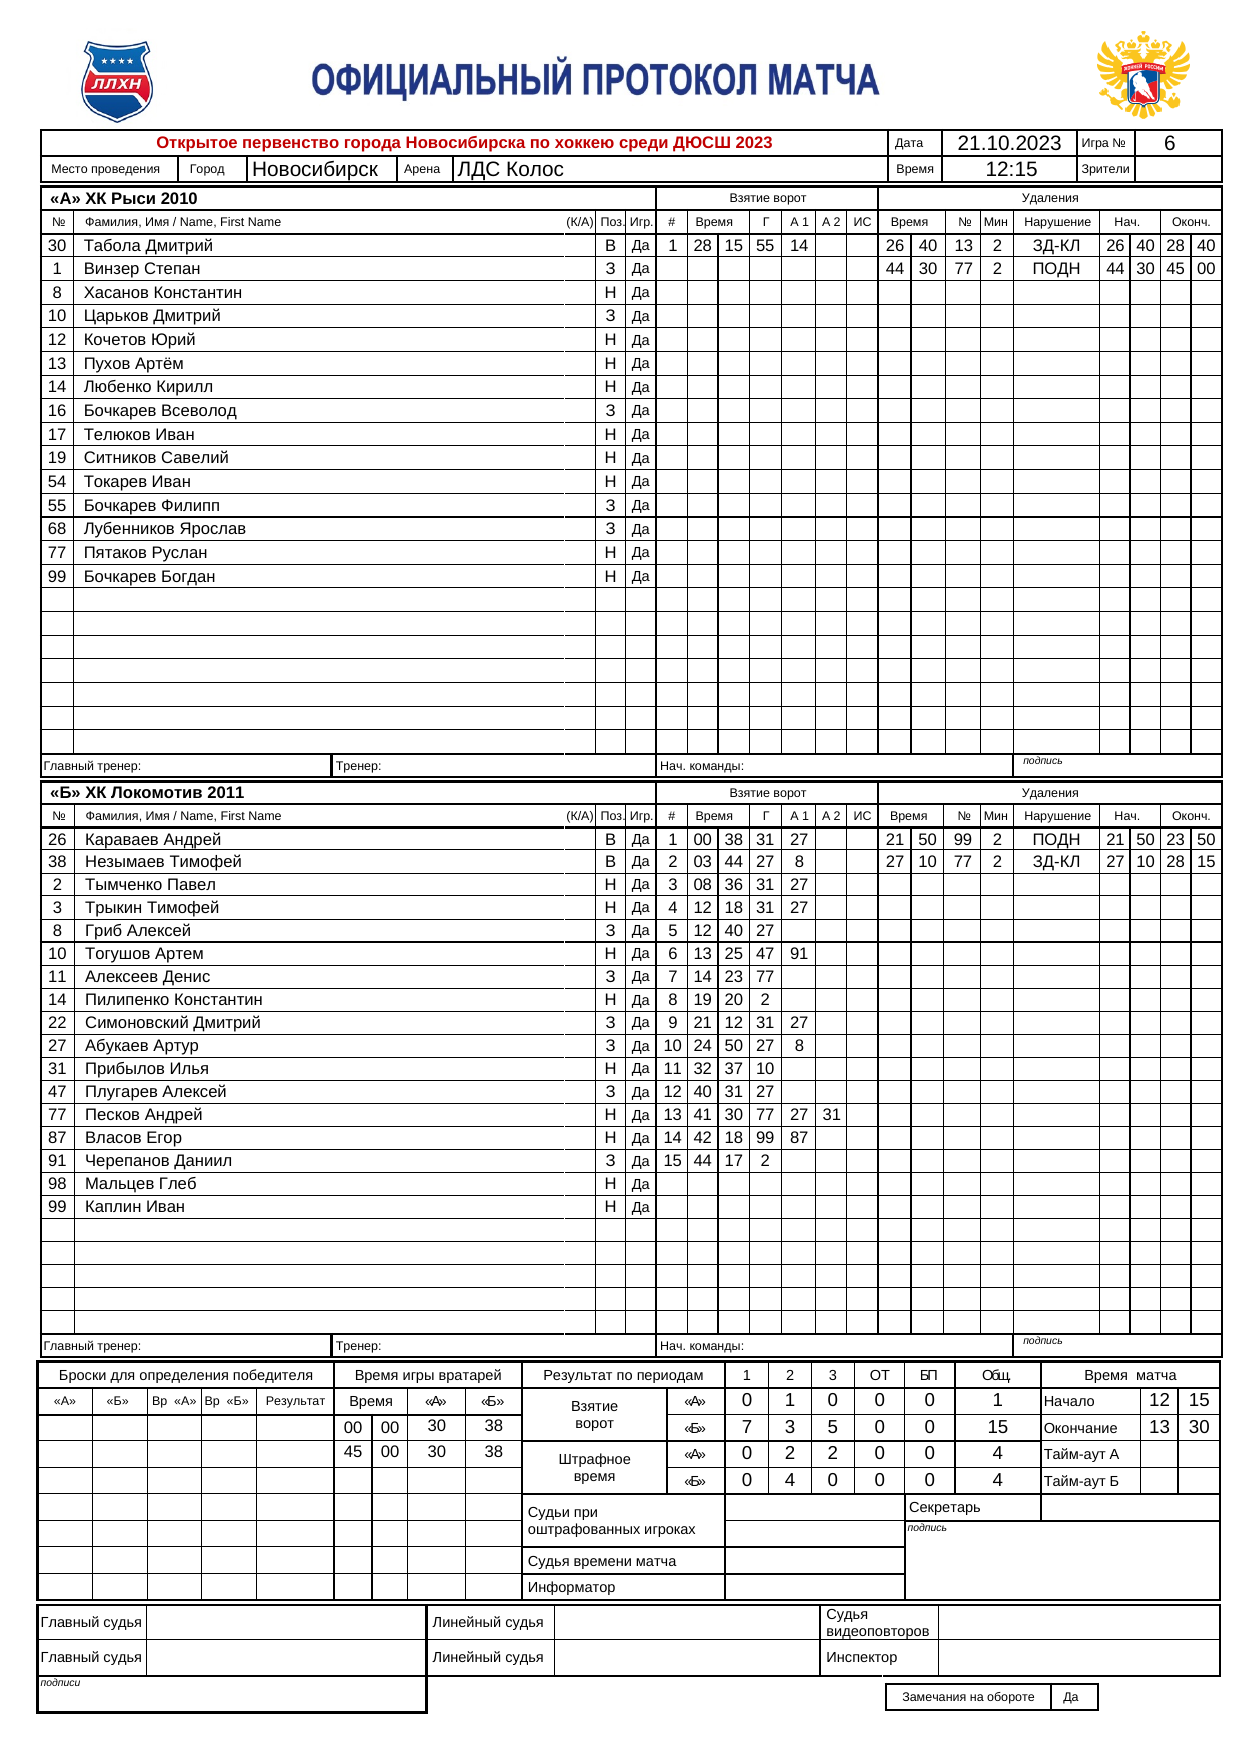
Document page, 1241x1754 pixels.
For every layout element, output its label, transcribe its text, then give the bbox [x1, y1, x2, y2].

table_cell [408, 1574, 465, 1599]
table_cell [257, 1441, 333, 1467]
table_cell «Б» [668, 1415, 724, 1440]
table_cell [565, 328, 595, 351]
table_cell [750, 612, 781, 634]
table_cell Да [626, 235, 655, 256]
table_cell Да [626, 1081, 655, 1103]
table_cell [782, 1288, 815, 1310]
table_cell [657, 446, 687, 469]
table_cell [912, 1150, 943, 1172]
table_cell [1161, 1081, 1190, 1103]
table_cell [1014, 896, 1099, 918]
table_cell [1131, 1242, 1160, 1264]
table_cell [408, 1494, 465, 1520]
table_cell [74, 588, 564, 611]
table_cell [1192, 423, 1221, 445]
table_cell [565, 470, 595, 493]
table_cell 13 [1141, 1415, 1177, 1440]
table_cell [1192, 399, 1221, 422]
table_cell [981, 1196, 1013, 1218]
table_cell [335, 1521, 371, 1546]
table_cell 77 [944, 850, 980, 872]
table_cell [93, 1521, 147, 1546]
table_cell 38 [42, 850, 74, 872]
table_cell 0 [726, 1468, 768, 1493]
table_cell [373, 1494, 407, 1520]
table_cell Мин [981, 805, 1013, 826]
table_cell [912, 518, 945, 540]
table_cell [981, 1035, 1013, 1057]
table_header Время игры вратарей [335, 1363, 521, 1387]
table_cell [1131, 376, 1160, 398]
table_cell [257, 1494, 333, 1520]
table_cell [879, 943, 910, 964]
table_cell [912, 446, 945, 469]
table_cell [1192, 1242, 1221, 1264]
table_cell [1100, 1127, 1129, 1149]
table_cell [626, 707, 655, 729]
table_cell 7 [726, 1415, 768, 1440]
table_cell 98 [42, 1173, 74, 1195]
table_cell [1161, 683, 1190, 706]
table_cell [847, 683, 877, 706]
table_cell [1100, 989, 1129, 1011]
table_cell 91 [42, 1150, 74, 1172]
table_cell [719, 1219, 749, 1241]
table_cell [750, 541, 781, 564]
table_cell 27 [782, 1104, 815, 1126]
table_cell [257, 1574, 333, 1599]
table_cell Н [596, 1104, 625, 1126]
table_cell Царьков Дмитрий [74, 305, 564, 327]
table_cell Главный судья [39, 1606, 146, 1639]
table_cell [816, 1012, 846, 1033]
table_cell [39, 1521, 92, 1546]
table_cell [782, 470, 815, 493]
table_cell [1192, 281, 1221, 303]
table_cell [946, 352, 980, 374]
table_cell 28 [1161, 850, 1190, 872]
table_cell 55 [750, 235, 781, 256]
table_cell [816, 659, 846, 682]
table_cell [1192, 518, 1221, 540]
table_cell [39, 1441, 92, 1467]
table_cell [912, 470, 945, 493]
table_cell ЗД-КЛ [1014, 850, 1099, 872]
table_cell [981, 565, 1013, 587]
table_cell [565, 707, 595, 729]
table_cell [1161, 659, 1190, 682]
table_cell 14 [657, 1127, 687, 1149]
table_cell [1131, 943, 1160, 964]
table_cell [596, 1288, 625, 1310]
table_cell 15 [657, 1150, 687, 1172]
table_cell [257, 1521, 333, 1546]
table_cell [782, 1150, 815, 1172]
table_cell Фамилия, Имя / Name, First Name [74, 211, 565, 233]
table_cell [1131, 896, 1160, 918]
table_cell [596, 659, 625, 682]
table_cell 2 [657, 850, 687, 872]
table_cell Взятие ворот [523, 1389, 666, 1440]
table_cell З [596, 399, 625, 422]
table_cell [74, 730, 564, 753]
table_cell [816, 376, 846, 398]
table_cell [657, 683, 687, 706]
table_cell [565, 1311, 595, 1333]
table_cell 30 [912, 257, 945, 280]
table_cell [257, 1416, 333, 1440]
table_cell [946, 659, 980, 682]
table_cell [981, 1081, 1013, 1103]
table_cell [1014, 281, 1099, 303]
table_cell [148, 1547, 201, 1573]
table_cell [657, 470, 687, 493]
table_cell Нач. команды: [657, 755, 1012, 776]
table_cell [847, 305, 877, 327]
table_cell [946, 305, 980, 327]
table_cell [879, 1150, 910, 1172]
table_cell [565, 829, 595, 849]
table_cell [1100, 659, 1129, 682]
table_cell [565, 588, 595, 611]
table_cell [1100, 1173, 1129, 1195]
table_cell [1014, 305, 1099, 327]
table_cell [1131, 1196, 1160, 1218]
table_cell Время [879, 805, 943, 826]
table_cell [626, 1242, 655, 1264]
table_cell [879, 896, 910, 918]
table_cell [555, 1606, 819, 1639]
table_cell 0 [812, 1389, 854, 1413]
table_cell [912, 1288, 943, 1310]
table_cell [1131, 1035, 1160, 1057]
table_cell Время [879, 211, 945, 233]
table_cell [565, 494, 595, 516]
table_cell 2 [981, 829, 1013, 849]
table_cell 14 [42, 376, 73, 398]
table_cell [1100, 1311, 1129, 1333]
table_cell Зрители [1078, 157, 1134, 181]
table_cell [657, 636, 687, 658]
table_cell 27 [750, 1035, 781, 1057]
table_cell [944, 896, 980, 918]
table_cell [912, 896, 943, 918]
table_cell [688, 328, 717, 351]
table_cell Судья времени матча [523, 1548, 724, 1573]
table_cell [565, 1288, 595, 1310]
table_cell [657, 1173, 687, 1195]
table_cell # [657, 211, 687, 233]
table_cell 2 [812, 1442, 854, 1467]
table_cell [750, 1288, 781, 1310]
table_cell [657, 352, 687, 374]
table_cell 0 [905, 1415, 954, 1440]
table_cell [912, 989, 943, 1011]
table_cell ЗД-КЛ [1014, 235, 1099, 256]
table_cell [946, 376, 980, 398]
table_cell [688, 1173, 717, 1195]
table_cell [719, 305, 749, 327]
table_cell [148, 1468, 201, 1493]
table_cell [816, 1219, 846, 1241]
table_cell [981, 920, 1013, 941]
table_cell 0 [905, 1442, 954, 1467]
table_cell 9 [657, 1012, 687, 1033]
table_cell Н [596, 446, 625, 469]
table_cell [335, 1468, 371, 1493]
table_cell 50 [912, 829, 943, 849]
table_cell [879, 1035, 910, 1057]
table_cell [879, 636, 910, 658]
table_cell [1014, 612, 1099, 634]
table_cell [879, 612, 910, 634]
table_cell 10 [657, 1035, 687, 1057]
table_header Результат по периодам [523, 1363, 724, 1387]
table_cell 68 [42, 518, 73, 540]
table_cell 16 [42, 399, 73, 422]
table_cell 87 [42, 1127, 74, 1149]
table_cell 0 [905, 1389, 954, 1413]
table_cell Прибылов Илья [75, 1058, 564, 1079]
table_cell 26 [879, 235, 910, 256]
table_header Время матча [1042, 1363, 1219, 1387]
table_cell [1131, 588, 1160, 611]
table_cell [879, 874, 910, 895]
table_cell 40 [688, 1081, 717, 1103]
table_cell З [596, 966, 625, 987]
table_cell 0 [855, 1389, 904, 1413]
table_cell [1192, 446, 1221, 469]
table_cell [847, 1081, 877, 1103]
table_cell [719, 1242, 749, 1264]
table_cell [1192, 1012, 1221, 1033]
table_cell [93, 1468, 147, 1493]
table_cell [847, 966, 877, 987]
table_cell [782, 1311, 815, 1333]
table_cell [688, 1288, 717, 1310]
table_cell [565, 1035, 595, 1057]
table_cell [688, 352, 717, 374]
table_cell [946, 683, 980, 706]
table_cell [657, 494, 687, 516]
table_cell [1014, 1311, 1099, 1333]
table_cell [981, 659, 1013, 682]
table_cell [782, 659, 815, 682]
table_cell [1131, 470, 1160, 493]
table_header Игра № [1078, 131, 1134, 155]
table_cell ЛДС Колос [454, 157, 887, 181]
table_cell [1014, 446, 1099, 469]
table_cell [1131, 920, 1160, 941]
table_cell 41 [688, 1104, 717, 1126]
table_cell [565, 874, 595, 895]
table_cell [750, 470, 781, 493]
table_cell [879, 920, 910, 941]
table_cell 0 [726, 1389, 768, 1413]
table_cell Да [626, 966, 655, 987]
table_cell [657, 612, 687, 634]
table_cell Секретарь [906, 1495, 1040, 1520]
table_cell Да [626, 281, 655, 303]
table_cell [148, 1494, 201, 1520]
table_cell 4 [956, 1442, 1040, 1467]
table_cell [688, 588, 717, 611]
table_cell 36 [719, 874, 749, 895]
table_cell Гриб Алексей [75, 920, 564, 941]
table_cell [1192, 989, 1221, 1011]
table_header ОТ [855, 1363, 904, 1387]
table_cell [657, 730, 687, 753]
table_cell [565, 257, 595, 280]
table_cell Г [750, 805, 781, 826]
table_cell 47 [42, 1081, 74, 1103]
table_cell [750, 1196, 781, 1218]
table_cell Начало [1042, 1389, 1140, 1413]
table_cell [1014, 1150, 1099, 1172]
table_cell [147, 1640, 425, 1675]
table_cell [565, 281, 595, 303]
table_cell [879, 1127, 910, 1149]
table_cell [946, 494, 980, 516]
table_cell 38 [466, 1416, 521, 1440]
table_cell Да [626, 850, 655, 872]
table_cell [981, 1242, 1013, 1264]
table_cell [816, 352, 846, 374]
table_cell [1100, 1035, 1129, 1057]
table_cell [847, 636, 877, 658]
table_cell [719, 352, 749, 374]
table_cell [946, 565, 980, 587]
table_cell [688, 612, 717, 634]
table_cell [944, 966, 980, 987]
table_cell «Б» [668, 1468, 724, 1493]
table_cell [816, 636, 846, 658]
table_cell [1014, 470, 1099, 493]
table_cell [912, 1311, 943, 1333]
table_cell 5 [657, 920, 687, 941]
table_cell [816, 1150, 846, 1172]
table_cell [373, 1547, 407, 1573]
table_cell 19 [42, 446, 73, 469]
table_cell 40 [1192, 235, 1221, 256]
table_cell [42, 1311, 74, 1333]
table_cell Время [688, 805, 749, 826]
table_cell [428, 1677, 882, 1711]
table_cell [981, 989, 1013, 1011]
table_cell [1161, 730, 1190, 753]
table_header «А» ХК Рыси 2010 [42, 188, 655, 209]
table_cell [883, 1677, 1220, 1681]
table_cell [726, 1548, 904, 1573]
table_cell [847, 399, 877, 422]
table_cell [1161, 1012, 1190, 1033]
table_cell [981, 1173, 1013, 1195]
table_cell 38 [466, 1441, 521, 1467]
table_cell [1131, 1311, 1160, 1333]
table_cell 10 [42, 305, 73, 327]
table_cell [565, 659, 595, 682]
table_cell [1014, 1173, 1099, 1195]
table_cell [466, 1521, 521, 1546]
table_cell 99 [42, 565, 73, 587]
table_cell [1014, 518, 1099, 540]
table_cell Да [626, 352, 655, 374]
table_cell № [946, 211, 980, 233]
table_cell [912, 920, 943, 941]
table_cell [816, 494, 846, 516]
table_cell [719, 1173, 749, 1195]
table_cell Тогушов Артем [75, 943, 564, 964]
table_cell [1131, 541, 1160, 564]
table_cell [1131, 1012, 1160, 1033]
table_header Замечания на обороте [887, 1685, 1050, 1709]
table_cell [847, 541, 877, 564]
table_cell [1161, 966, 1190, 987]
table_cell [1192, 683, 1221, 706]
table_cell 30 [1179, 1415, 1219, 1440]
table_cell 31 [816, 1104, 846, 1126]
table_cell 2 [750, 989, 781, 1011]
table_cell «А» [668, 1442, 724, 1467]
table_cell [816, 829, 846, 849]
table_cell «А» [39, 1389, 92, 1413]
table_cell [626, 636, 655, 658]
table_cell Результат [257, 1389, 333, 1413]
table_cell [626, 683, 655, 706]
table_cell Г [750, 211, 781, 233]
table_cell Информатор [523, 1575, 724, 1599]
table_cell [1161, 874, 1190, 895]
table_cell [847, 1242, 877, 1264]
table_cell 1 [769, 1389, 811, 1413]
table_cell [847, 518, 877, 540]
table_cell Время [889, 157, 941, 181]
table_header Взятие ворот [657, 783, 877, 803]
table_cell 13 [42, 352, 73, 374]
table_cell [202, 1441, 256, 1467]
table_cell [946, 730, 980, 753]
table_cell Место проведения [42, 157, 177, 181]
table_cell [750, 636, 781, 658]
table_cell [42, 1265, 74, 1287]
table_cell Вр «А» [148, 1389, 201, 1413]
table_cell [944, 1058, 980, 1079]
table_cell [1161, 1150, 1190, 1172]
table_cell [565, 352, 595, 374]
table_cell 31 [750, 1012, 781, 1033]
table_cell [657, 1219, 687, 1241]
table_cell [466, 1547, 521, 1573]
table_cell [1161, 494, 1190, 516]
table_cell [42, 1242, 74, 1264]
table_cell [555, 1640, 819, 1675]
table_cell [750, 588, 781, 611]
table_cell [981, 1127, 1013, 1149]
table_cell [816, 966, 846, 987]
table_cell Нач. команды: [657, 1335, 1012, 1356]
table_cell [1131, 328, 1160, 351]
table_cell 17 [42, 423, 73, 445]
table_cell [1192, 874, 1221, 895]
table_cell Арена [398, 157, 452, 181]
table_cell [1192, 305, 1221, 327]
table_cell [981, 1219, 1013, 1241]
table_cell [1161, 920, 1190, 941]
table_cell З [596, 1081, 625, 1103]
table_cell 15 [1192, 850, 1221, 872]
table_cell [879, 989, 910, 1011]
table_cell Инспектор [821, 1640, 938, 1675]
table_cell [1131, 612, 1160, 634]
table_cell [750, 328, 781, 351]
table_cell З [596, 1012, 625, 1033]
table_cell [1100, 1288, 1129, 1310]
table_cell [782, 541, 815, 564]
table_cell [1192, 966, 1221, 987]
table_cell Да [626, 1035, 655, 1057]
table_cell Власов Егор [75, 1127, 564, 1149]
table_header Взятие ворот [657, 188, 877, 209]
table_cell Да [626, 1012, 655, 1033]
table_cell 1 [657, 829, 687, 849]
table_cell 12 [688, 920, 717, 941]
table_cell [912, 683, 945, 706]
table_cell [782, 305, 815, 327]
table_cell [1014, 1196, 1099, 1218]
table_cell Да [626, 399, 655, 422]
table_cell [879, 707, 910, 729]
table_cell [1192, 896, 1221, 918]
table_cell [1161, 565, 1190, 587]
table_cell [565, 683, 595, 706]
table_cell Да [626, 305, 655, 327]
table_cell [719, 636, 749, 658]
table_cell [657, 518, 687, 540]
table_cell [75, 1311, 564, 1333]
table_cell [879, 1012, 910, 1033]
table_cell [688, 1311, 717, 1333]
table_cell «Б» [93, 1389, 147, 1413]
table_cell 11 [42, 966, 74, 987]
table_cell [782, 446, 815, 469]
table_cell [657, 399, 687, 422]
table_cell [782, 1265, 815, 1287]
table_cell Н [596, 874, 625, 895]
table_cell [944, 1081, 980, 1103]
table_cell 00 [373, 1416, 407, 1440]
table_cell [1161, 896, 1190, 918]
table_cell [981, 588, 1013, 611]
table_cell [782, 423, 815, 445]
table_cell ИС [847, 805, 877, 826]
table_cell 7 [657, 966, 687, 987]
table_cell [750, 1265, 781, 1287]
table_cell [847, 1288, 877, 1310]
table_cell Время [335, 1389, 407, 1413]
table_cell [565, 1081, 595, 1103]
table_cell [944, 1150, 980, 1172]
table_cell [944, 1104, 980, 1126]
table_cell 3 [42, 896, 74, 918]
table_cell [782, 1173, 815, 1195]
table_cell [1161, 989, 1190, 1011]
table_cell Черепанов Даниил [75, 1150, 564, 1172]
table_cell [688, 636, 717, 658]
table_cell [816, 1127, 846, 1149]
table_cell [912, 1127, 943, 1149]
table_cell Н [596, 376, 625, 398]
table_cell 27 [782, 896, 815, 918]
table_cell 30 [42, 235, 73, 256]
table_cell Штрафное время [523, 1442, 666, 1493]
table_cell Н [596, 281, 625, 303]
table_cell [688, 1219, 717, 1241]
table_cell Да [626, 1173, 655, 1195]
table_cell [1131, 707, 1160, 729]
table_cell [202, 1416, 256, 1440]
table_cell 27 [879, 850, 910, 872]
table_cell [946, 636, 980, 658]
table_cell [981, 1058, 1013, 1079]
table_cell 40 [719, 920, 749, 941]
table_cell 32 [688, 1058, 717, 1079]
table_cell [981, 470, 1013, 493]
table_cell 40 [1131, 235, 1160, 256]
table_cell 99 [944, 829, 980, 849]
table_cell [912, 1265, 943, 1287]
table_cell [688, 257, 717, 280]
table_cell Пятаков Руслан [74, 541, 564, 564]
table_cell [565, 1173, 595, 1195]
table_cell Да [626, 470, 655, 493]
table_cell [596, 707, 625, 729]
table_cell Оконч. [1161, 805, 1221, 826]
table_cell Да [626, 494, 655, 516]
table_cell [750, 730, 781, 753]
table_cell [1192, 636, 1221, 658]
table_cell [816, 874, 846, 895]
table_cell 31 [750, 896, 781, 918]
table_cell [782, 1196, 815, 1218]
table_cell [596, 636, 625, 658]
table_cell [202, 1547, 256, 1573]
table_cell [879, 1058, 910, 1079]
table_cell 15 [1179, 1389, 1219, 1413]
table_cell [565, 850, 595, 872]
table_cell 44 [1100, 257, 1129, 280]
table_cell 23 [719, 966, 749, 987]
table_cell [782, 683, 815, 706]
table_cell [1014, 636, 1099, 658]
table_cell 2 [981, 850, 1013, 872]
table_cell [981, 446, 1013, 469]
table_cell [565, 423, 595, 445]
table_cell [1192, 588, 1221, 611]
table_cell [1100, 1012, 1129, 1033]
table_cell [657, 565, 687, 587]
table_cell [944, 989, 980, 1011]
table_cell [719, 328, 749, 351]
table_cell [75, 1288, 564, 1310]
table_cell 12:15 [943, 157, 1076, 181]
table_cell [1192, 707, 1221, 729]
table_cell [847, 1104, 877, 1126]
table_cell (К/А) [565, 805, 595, 826]
table_cell [596, 1265, 625, 1287]
table_cell 8 [42, 920, 74, 941]
table_cell [719, 257, 749, 280]
table_cell 03 [688, 850, 717, 872]
table_cell [750, 494, 781, 516]
table_cell [719, 541, 749, 564]
table_cell [750, 257, 781, 280]
table_cell [816, 1311, 846, 1333]
table_cell [816, 1288, 846, 1310]
table_cell [1192, 943, 1221, 964]
table_cell Незымаев Тимофей [75, 850, 564, 872]
table_cell 10 [42, 943, 74, 964]
table_cell [782, 257, 815, 280]
table_cell [1161, 943, 1190, 964]
table_cell [565, 541, 595, 564]
table_cell [1179, 1441, 1219, 1467]
table_cell [879, 1196, 910, 1218]
table_cell [688, 730, 717, 753]
table_cell [657, 1311, 687, 1333]
table_cell [879, 1288, 910, 1310]
table_cell [596, 1242, 625, 1264]
table_cell [565, 966, 595, 987]
table_cell [847, 874, 877, 895]
table_cell [688, 518, 717, 540]
table_cell [782, 1219, 815, 1241]
table_cell [565, 1058, 595, 1079]
table_cell [148, 1441, 201, 1467]
table_cell Главный судья [39, 1640, 146, 1675]
table_cell [1192, 1104, 1221, 1126]
table_cell [1192, 352, 1221, 374]
table_cell [981, 281, 1013, 303]
table_cell [1161, 446, 1190, 469]
table_cell 77 [42, 541, 73, 564]
table_cell [719, 446, 749, 469]
table_cell [657, 541, 687, 564]
table_cell [626, 659, 655, 682]
table_cell [657, 376, 687, 398]
table_cell [816, 943, 846, 964]
table_cell [1014, 1012, 1099, 1033]
table_cell [816, 399, 846, 422]
table_cell [93, 1416, 147, 1440]
table_cell [750, 305, 781, 327]
table_cell Окончание [1042, 1415, 1140, 1440]
table_cell [782, 399, 815, 422]
table_cell [1192, 1173, 1221, 1195]
table_cell [1014, 1265, 1099, 1287]
table_header «Б» ХК Локомотив 2011 [42, 783, 655, 803]
table_cell [335, 1494, 371, 1520]
table_cell [981, 376, 1013, 398]
table_cell [688, 423, 717, 445]
table_cell Симоновский Дмитрий [75, 1012, 564, 1033]
table_header Удаления [879, 783, 1221, 803]
table_cell 26 [1100, 235, 1129, 256]
table_cell З [596, 494, 625, 516]
table_cell Токарев Иван [74, 470, 564, 493]
table_cell [1161, 1219, 1190, 1241]
table_cell [1161, 328, 1190, 351]
table_cell [42, 612, 73, 634]
table_cell [750, 1219, 781, 1241]
table_cell 00 [1192, 257, 1221, 280]
table_cell [750, 659, 781, 682]
table_cell 99 [750, 1127, 781, 1149]
table_cell Н [596, 1196, 625, 1218]
table_cell [626, 730, 655, 753]
table_cell [879, 1265, 910, 1287]
table_cell Плугарев Алексей [75, 1081, 564, 1103]
table_cell [946, 423, 980, 445]
table_cell [657, 1242, 687, 1264]
table_cell 8 [42, 281, 73, 303]
table_cell [1192, 376, 1221, 398]
table_cell [946, 518, 980, 540]
table_cell [1161, 612, 1190, 634]
table_cell [782, 730, 815, 753]
table_cell [782, 518, 815, 540]
table_cell Да [626, 1127, 655, 1149]
table_cell [879, 1173, 910, 1195]
table_cell [1161, 470, 1190, 493]
table_cell [39, 1547, 92, 1573]
table_cell [657, 659, 687, 682]
table_cell 30 [1131, 257, 1160, 280]
table_cell 99 [42, 1196, 74, 1218]
table_cell [726, 1495, 904, 1520]
table_cell [688, 399, 717, 422]
table_cell [946, 541, 980, 564]
table_cell [688, 1242, 717, 1264]
table_cell 31 [750, 874, 781, 895]
table_cell Бочкарев Богдан [74, 565, 564, 587]
table_header Удаления [879, 188, 1221, 209]
table_cell [1100, 352, 1129, 374]
table_cell 12 [657, 1081, 687, 1103]
table_cell «А» [668, 1389, 724, 1413]
table_cell [1161, 352, 1190, 374]
table_header 2 [769, 1363, 811, 1387]
table_cell [782, 494, 815, 516]
table_cell [879, 399, 910, 422]
table_cell [782, 920, 815, 941]
table_cell [1161, 1265, 1190, 1287]
table_cell [257, 1468, 333, 1493]
table_cell [1131, 1104, 1160, 1126]
table_cell [565, 896, 595, 918]
table_cell [1161, 1035, 1190, 1057]
table_cell [719, 399, 749, 422]
table_cell [1192, 1288, 1221, 1310]
table_cell [782, 966, 815, 987]
table_cell [912, 707, 945, 729]
table_cell [1014, 541, 1099, 564]
table_cell Игр. [626, 805, 655, 826]
table_cell [847, 920, 877, 941]
table_cell 3 [769, 1415, 811, 1440]
table_cell [912, 494, 945, 516]
picture [5, 28, 1197, 129]
table_cell [879, 966, 910, 987]
table_cell подпись [1014, 755, 1221, 776]
table_cell Да [626, 1104, 655, 1126]
table_cell [1100, 518, 1129, 540]
table_cell [565, 518, 595, 540]
table_cell [912, 1173, 943, 1195]
table_cell 4 [657, 896, 687, 918]
table_cell [816, 920, 846, 941]
table_cell Н [596, 352, 625, 374]
table_cell 77 [946, 257, 980, 280]
table_cell [1131, 565, 1160, 587]
table_cell [879, 423, 910, 445]
table_cell [466, 1468, 521, 1493]
table_cell [1131, 446, 1160, 469]
table_cell [1014, 399, 1099, 422]
table_cell [565, 1242, 595, 1264]
table_cell 44 [688, 1150, 717, 1172]
table_cell [816, 588, 846, 611]
table_cell [565, 235, 595, 256]
table_cell [912, 352, 945, 374]
table_cell [42, 588, 73, 611]
table_cell [1131, 1150, 1160, 1172]
table_cell Оконч. [1161, 211, 1221, 233]
table_cell Тренер: [333, 1335, 655, 1356]
table_cell 11 [657, 1058, 687, 1079]
table_cell [626, 1288, 655, 1310]
table_cell З [596, 257, 625, 280]
table_cell (К/А) [565, 211, 595, 233]
table_cell Главный тренер: [42, 755, 330, 776]
table_cell [1192, 328, 1221, 351]
table_cell [1131, 281, 1160, 303]
table_cell [688, 376, 717, 398]
table_cell [1161, 1104, 1190, 1126]
table_cell [750, 565, 781, 587]
table_cell [912, 281, 945, 303]
table_cell 0 [855, 1442, 904, 1467]
table_cell [912, 305, 945, 327]
table_cell [944, 943, 980, 964]
table_cell [657, 588, 687, 611]
table_cell Время [688, 211, 749, 233]
table_cell Фамилия, Имя / Name, First Name [75, 805, 565, 826]
table_cell [1100, 636, 1129, 658]
table_cell [1161, 518, 1190, 540]
table_cell [939, 1606, 1219, 1639]
table_cell [719, 470, 749, 493]
table_cell Да [626, 829, 655, 849]
table_cell # [657, 805, 687, 826]
table_cell 14 [782, 235, 815, 256]
table_cell № [42, 805, 74, 826]
table_cell А 1 [782, 211, 815, 233]
table_cell Н [596, 541, 625, 564]
table_cell [657, 423, 687, 445]
table_cell 2 [769, 1442, 811, 1467]
table_cell [946, 470, 980, 493]
table_cell [1100, 683, 1129, 706]
table_cell 14 [42, 989, 74, 1011]
table_cell [596, 730, 625, 753]
table_cell Да [626, 920, 655, 941]
table_cell [1192, 494, 1221, 516]
table_cell [782, 1058, 815, 1079]
table_cell [946, 707, 980, 729]
table_cell Винзер Степан [74, 257, 564, 280]
table_cell [981, 943, 1013, 964]
table_cell 21 [879, 829, 910, 849]
table_cell [939, 1640, 1219, 1675]
table_cell [847, 1265, 877, 1287]
table_cell Тайм-аут Б [1042, 1468, 1140, 1493]
table_cell [688, 281, 717, 303]
table_cell [1131, 1173, 1160, 1195]
table_cell [565, 730, 595, 753]
table_cell 27 [782, 874, 815, 895]
table_cell Нарушение [1014, 211, 1099, 233]
table_cell 0 [726, 1442, 768, 1467]
table_header 3 [812, 1363, 854, 1387]
table_cell [1161, 1173, 1190, 1195]
table_cell [816, 989, 846, 1011]
table_cell [981, 423, 1013, 445]
table_cell [335, 1547, 371, 1573]
table_cell З [596, 305, 625, 327]
table_cell [373, 1521, 407, 1546]
table_cell 27 [1100, 850, 1129, 872]
table_cell 12 [1141, 1389, 1177, 1413]
table_cell [93, 1494, 147, 1520]
table_header Броски для определения победителя [39, 1363, 333, 1387]
table_cell [1131, 966, 1160, 987]
table_cell [1131, 989, 1160, 1011]
table_cell [1192, 1219, 1221, 1241]
table_cell [912, 376, 945, 398]
table_cell Лубенников Ярослав [74, 518, 564, 540]
table_cell [1100, 1058, 1129, 1079]
table_cell 30 [408, 1416, 465, 1440]
table_cell [148, 1416, 201, 1440]
table_cell [688, 541, 717, 564]
table_cell [879, 1311, 910, 1333]
table_cell 77 [750, 966, 781, 987]
table_cell [816, 1081, 846, 1103]
table_cell [42, 1288, 74, 1310]
table_cell [847, 943, 877, 964]
table_cell [816, 257, 846, 280]
table_cell Линейный судья [428, 1640, 554, 1675]
table_cell [726, 1575, 904, 1599]
table_cell [1014, 1219, 1099, 1241]
table_cell [1042, 1495, 1219, 1520]
table_cell [816, 850, 846, 872]
table_cell [1100, 328, 1129, 351]
table_cell Бочкарев Филипп [74, 494, 564, 516]
table_cell 25 [719, 943, 749, 964]
table_cell [912, 730, 945, 753]
table_cell Да [626, 541, 655, 564]
table_cell [782, 707, 815, 729]
table_cell [335, 1574, 371, 1599]
table_cell [1131, 1219, 1160, 1241]
table_cell Нарушение [1014, 805, 1099, 826]
table_cell [202, 1574, 256, 1599]
table_cell 28 [688, 235, 717, 256]
table_cell [816, 446, 846, 469]
table_cell [750, 423, 781, 445]
table_header 1 [726, 1363, 768, 1387]
table_cell [408, 1547, 465, 1573]
table_cell [847, 1196, 877, 1218]
table_cell «Б » [466, 1389, 521, 1413]
table_cell [981, 730, 1013, 753]
table_cell [912, 1242, 943, 1264]
table_cell 37 [719, 1058, 749, 1079]
table_cell Главный тренер: [42, 1335, 330, 1356]
table_cell [148, 1574, 201, 1599]
table_cell [1014, 328, 1099, 351]
table_cell Нач. [1100, 805, 1160, 826]
table_cell [981, 399, 1013, 422]
table_cell [1014, 376, 1099, 398]
table_cell [565, 399, 595, 422]
table_cell [981, 874, 1013, 895]
table_cell [879, 352, 910, 374]
table_cell [981, 707, 1013, 729]
table_cell [626, 588, 655, 611]
table_cell [847, 281, 877, 303]
table_cell [816, 1173, 846, 1195]
table_cell [944, 1173, 980, 1195]
table_cell [1131, 636, 1160, 658]
table_cell [1192, 1311, 1221, 1333]
table_cell [816, 1242, 846, 1264]
table_cell Н [596, 1058, 625, 1079]
table_cell [657, 305, 687, 327]
table_header 6 [1136, 131, 1221, 155]
table_cell 21 [688, 1012, 717, 1033]
table_cell [912, 966, 943, 987]
table_cell [1161, 399, 1190, 422]
table_cell 2 [42, 874, 74, 895]
table_cell [750, 1311, 781, 1333]
table_cell [847, 494, 877, 516]
table_cell [688, 1196, 717, 1218]
table_cell 44 [879, 257, 910, 280]
table_cell Да [626, 1150, 655, 1172]
table_header 21.10.2023 [943, 131, 1076, 155]
table_cell Да [626, 376, 655, 398]
table_cell 27 [782, 829, 815, 849]
table_cell 1 [42, 257, 73, 280]
table_cell [74, 612, 564, 634]
table_cell [912, 874, 943, 895]
table_cell [782, 352, 815, 374]
table_cell [1014, 966, 1099, 987]
table_cell 21 [1100, 829, 1129, 849]
table_cell [1014, 352, 1099, 374]
table_cell [657, 1288, 687, 1310]
table_cell [1014, 423, 1099, 445]
table_cell [626, 612, 655, 634]
table_cell [847, 257, 877, 280]
table_cell [1014, 683, 1099, 706]
table_cell [74, 707, 564, 729]
table_cell [1014, 1035, 1099, 1057]
table_cell Да [626, 423, 655, 445]
table_cell Судья видеоповторов [821, 1606, 938, 1639]
table_cell [1161, 423, 1190, 445]
table_cell [1131, 874, 1160, 895]
table_cell [565, 920, 595, 941]
table_cell [1014, 494, 1099, 516]
table_cell 30 [408, 1441, 465, 1467]
table_cell [981, 494, 1013, 516]
table_cell Караваев Андрей [75, 829, 564, 849]
table_cell В [596, 235, 625, 256]
table_cell [816, 305, 846, 327]
table_cell [981, 966, 1013, 987]
table_cell [946, 612, 980, 634]
table_cell 10 [750, 1058, 781, 1079]
table_cell [93, 1574, 147, 1599]
table_cell [944, 1265, 980, 1287]
table_cell [42, 636, 73, 658]
table_cell З [596, 1035, 625, 1057]
table_cell [565, 612, 595, 634]
table_cell Н [596, 423, 625, 445]
table_cell [750, 683, 781, 706]
table_cell 28 [1161, 235, 1190, 256]
table_cell 30 [719, 1104, 749, 1126]
table_cell 17 [719, 1150, 749, 1172]
table_cell [1161, 1127, 1190, 1149]
table_cell [596, 1219, 625, 1241]
table_cell [944, 920, 980, 941]
table_cell [1014, 707, 1099, 729]
table_cell [1014, 565, 1099, 587]
table_cell Вр «Б» [202, 1389, 256, 1413]
table_cell 12 [42, 328, 73, 351]
table_cell [688, 707, 717, 729]
table_cell [750, 399, 781, 422]
table_cell [981, 683, 1013, 706]
table_cell А 2 [816, 211, 846, 233]
table_cell [202, 1494, 256, 1520]
table_cell 14 [688, 966, 717, 987]
table_cell [816, 1035, 846, 1057]
table_cell [1131, 305, 1160, 327]
table_cell 50 [1131, 829, 1160, 849]
table_cell [782, 565, 815, 587]
table_cell [565, 1150, 595, 1172]
table_cell Да [626, 565, 655, 587]
table_cell [750, 446, 781, 469]
table_cell [1014, 1104, 1099, 1126]
table_cell 12 [719, 1012, 749, 1033]
table_cell [879, 659, 910, 682]
table_cell [719, 565, 749, 587]
table_cell [688, 659, 717, 682]
table_cell А 2 [816, 805, 846, 826]
table_cell Каплин Иван [75, 1196, 564, 1218]
table_cell [1100, 399, 1129, 422]
table_cell [816, 565, 846, 587]
table_cell [1161, 588, 1190, 611]
table_cell [719, 494, 749, 516]
table_cell [944, 874, 980, 895]
table_cell [726, 1521, 904, 1546]
table_cell [1014, 989, 1099, 1011]
table_cell З [596, 920, 625, 941]
table_cell [1161, 281, 1190, 303]
table_cell [1100, 423, 1129, 445]
table_cell Бочкарев Всеволод [74, 399, 564, 422]
table_cell [816, 896, 846, 918]
table_cell [1192, 730, 1221, 753]
table_cell [912, 1104, 943, 1126]
table_cell 54 [42, 470, 73, 493]
table_cell [1136, 157, 1221, 181]
table_cell [257, 1547, 333, 1573]
table_cell [565, 1219, 595, 1241]
table_cell 0 [855, 1415, 904, 1440]
table_cell [981, 1311, 1013, 1333]
table_cell [981, 636, 1013, 658]
table_cell 77 [42, 1104, 74, 1126]
table_cell Н [596, 328, 625, 351]
table_cell [565, 1127, 595, 1149]
table_cell [1100, 730, 1129, 753]
table_cell Тайм-аут А [1042, 1441, 1140, 1467]
table_cell [912, 1058, 943, 1079]
table_cell [1100, 1242, 1129, 1264]
table_cell 08 [688, 874, 717, 895]
table_cell [565, 989, 595, 1011]
table_cell [816, 235, 846, 256]
table_cell [1192, 1058, 1221, 1079]
table_cell ПОДН [1014, 257, 1099, 280]
table_cell [981, 328, 1013, 351]
table_cell ПОДН [1014, 829, 1099, 849]
table_cell [1192, 659, 1221, 682]
table_cell [1100, 494, 1129, 516]
table_cell [782, 989, 815, 1011]
table_cell [1014, 874, 1099, 895]
table_cell [847, 1173, 877, 1195]
table_cell Тренер: [333, 755, 655, 776]
table_cell 24 [688, 1035, 717, 1057]
table_cell 00 [688, 829, 717, 849]
table_cell [74, 683, 564, 706]
table_cell [688, 494, 717, 516]
table_cell [565, 446, 595, 469]
table_cell [879, 446, 910, 469]
table_cell [596, 612, 625, 634]
table_cell [202, 1468, 256, 1493]
table_cell [1100, 1265, 1129, 1287]
table_cell [1099, 1682, 1220, 1711]
table_cell Поз. [596, 805, 625, 826]
table_cell [1131, 1058, 1160, 1079]
table_cell Н [596, 896, 625, 918]
table_cell [1014, 588, 1099, 611]
table_cell [981, 305, 1013, 327]
table_cell [782, 281, 815, 303]
table_cell [879, 305, 910, 327]
table_cell [688, 683, 717, 706]
table_cell [1161, 541, 1190, 564]
table_cell [847, 829, 877, 849]
table_cell В [596, 829, 625, 849]
table_cell [816, 423, 846, 445]
table_cell [626, 1219, 655, 1241]
table_cell [1161, 1196, 1190, 1218]
table_cell 27 [750, 920, 781, 941]
table_cell [847, 352, 877, 374]
table_cell [816, 683, 846, 706]
table_cell 55 [42, 494, 73, 516]
table_cell [1161, 1288, 1190, 1310]
table_cell Да [626, 896, 655, 918]
table_cell [565, 1265, 595, 1287]
table_cell [912, 659, 945, 682]
table_cell [565, 1196, 595, 1218]
table_cell Пухов Артём [74, 352, 564, 374]
table_cell [148, 1521, 201, 1546]
table_cell [946, 281, 980, 303]
table_cell [596, 683, 625, 706]
table_cell 18 [719, 896, 749, 918]
table_cell [1100, 612, 1129, 634]
table_cell [847, 588, 877, 611]
table_cell [750, 352, 781, 374]
table_cell [1192, 1127, 1221, 1149]
table_cell 40 [912, 235, 945, 256]
table_cell Н [596, 989, 625, 1011]
table_cell А 1 [782, 805, 815, 826]
table_cell 2 [981, 235, 1013, 256]
table_cell [657, 1265, 687, 1287]
table_cell [202, 1521, 256, 1546]
table_cell 8 [782, 1035, 815, 1057]
table_cell 3 [657, 874, 687, 895]
table_cell [750, 1242, 781, 1264]
table_cell [1131, 730, 1160, 753]
table_cell 13 [946, 235, 980, 256]
table_cell [565, 305, 595, 327]
table_cell [944, 1127, 980, 1149]
table_cell З [596, 1150, 625, 1172]
table_cell [981, 1150, 1013, 1172]
table_cell [847, 1311, 877, 1333]
table_cell 13 [688, 943, 717, 964]
table_cell 4 [769, 1468, 811, 1493]
table_cell [912, 1035, 943, 1057]
table_cell 27 [750, 850, 781, 872]
table_cell [847, 1035, 877, 1057]
table_cell Алексеев Денис [75, 966, 564, 987]
table_cell 00 [373, 1441, 407, 1467]
table_cell [750, 518, 781, 540]
table_cell [1100, 588, 1129, 611]
table_header Дата [889, 131, 941, 155]
table_cell [596, 1311, 625, 1333]
table_cell [981, 518, 1013, 540]
table_cell [847, 565, 877, 587]
table_cell [847, 707, 877, 729]
table_cell 27 [750, 1081, 781, 1103]
table_cell [1131, 1265, 1160, 1287]
table_header Открытое первенство города Новосибирска по хоккею среди ДЮСШ 2023 [42, 131, 887, 155]
table_cell [1131, 1127, 1160, 1149]
table_cell [719, 281, 749, 303]
table_cell [879, 281, 910, 303]
table_cell 50 [1192, 829, 1221, 849]
table_cell [782, 636, 815, 658]
table_cell [879, 1081, 910, 1103]
table_cell [719, 423, 749, 445]
table_cell Судьи при оштрафованных игроках [523, 1495, 724, 1546]
table_header Да [1052, 1685, 1097, 1709]
table_cell [565, 636, 595, 658]
table_cell [847, 896, 877, 918]
table_cell [981, 1265, 1013, 1287]
table_header БП [905, 1363, 954, 1387]
table_cell Да [626, 518, 655, 540]
table_cell [565, 1104, 595, 1126]
table_cell [1161, 707, 1190, 729]
table_cell подписи [39, 1677, 425, 1711]
table_cell Ситников Савелий [74, 446, 564, 469]
table_cell 47 [750, 943, 781, 964]
table_cell [74, 636, 564, 658]
table_cell [1131, 1081, 1160, 1103]
table_cell [816, 730, 846, 753]
table_cell [1161, 1311, 1190, 1333]
table_cell [1192, 1081, 1221, 1103]
table_cell [782, 376, 815, 398]
table_cell [1131, 399, 1160, 422]
table_cell [816, 470, 846, 493]
table_cell [688, 1265, 717, 1287]
table_cell Любенко Кирилл [74, 376, 564, 398]
table_cell [565, 943, 595, 964]
table_cell [1192, 541, 1221, 564]
table_cell Телюков Иван [74, 423, 564, 445]
table_cell [1100, 707, 1129, 729]
table_cell [944, 1219, 980, 1241]
table_cell [39, 1574, 92, 1599]
table_cell [847, 423, 877, 445]
table_cell [847, 612, 877, 634]
table_cell [688, 446, 717, 469]
table_cell [1192, 1196, 1221, 1218]
table_cell [657, 707, 687, 729]
table_cell 38 [719, 829, 749, 849]
table_cell [1192, 565, 1221, 587]
table_cell [816, 612, 846, 634]
table_cell 44 [719, 850, 749, 872]
table_cell [75, 1219, 564, 1241]
table_cell Н [596, 470, 625, 493]
table_cell [42, 683, 73, 706]
table_cell [1161, 636, 1190, 658]
table_cell Мальцев Глеб [75, 1173, 564, 1195]
table_cell [719, 683, 749, 706]
table_cell [847, 659, 877, 682]
table_cell 45 [335, 1441, 371, 1467]
table_cell [719, 1265, 749, 1287]
table_cell [1100, 305, 1129, 327]
table_cell [1100, 281, 1129, 303]
table_cell [719, 730, 749, 753]
table_cell [1131, 518, 1160, 540]
table_cell Хасанов Константин [74, 281, 564, 303]
table_cell [1192, 1035, 1221, 1057]
table_cell [75, 1265, 564, 1287]
table_cell Новосибирск [248, 157, 396, 181]
table_cell [1014, 920, 1099, 941]
table_cell 27 [782, 1012, 815, 1033]
table_cell [1100, 1219, 1129, 1241]
table_cell [981, 1012, 1013, 1033]
table_cell [946, 328, 980, 351]
table_cell [39, 1416, 92, 1440]
table_cell Да [626, 943, 655, 964]
table_cell [1192, 1150, 1221, 1172]
table_cell [912, 636, 945, 658]
table_cell 4 [956, 1468, 1040, 1493]
table_cell [912, 943, 943, 964]
table_cell Песков Андрей [75, 1104, 564, 1126]
table_cell [1141, 1441, 1177, 1467]
table_cell [879, 470, 910, 493]
table_cell [1014, 730, 1099, 753]
table_cell [1100, 874, 1129, 895]
table_cell [782, 612, 815, 634]
table_cell [847, 730, 877, 753]
table_cell [1100, 943, 1129, 964]
table_cell Да [626, 257, 655, 280]
table_cell [782, 328, 815, 351]
table_cell [912, 1219, 943, 1241]
table_cell [847, 446, 877, 469]
table_cell [42, 1219, 74, 1241]
table_cell 19 [688, 989, 717, 1011]
table_cell [42, 707, 73, 729]
table_cell 87 [782, 1127, 815, 1149]
table_cell [688, 470, 717, 493]
table_cell В [596, 850, 625, 872]
table_cell [1192, 920, 1221, 941]
table_cell [1100, 896, 1129, 918]
table_cell 15 [719, 235, 749, 256]
table_cell [1014, 1127, 1099, 1149]
table_cell 0 [855, 1468, 904, 1493]
table_cell [565, 376, 595, 398]
table_cell [719, 376, 749, 398]
table_cell 31 [719, 1081, 749, 1103]
table_cell [408, 1521, 465, 1546]
table_cell 77 [750, 1104, 781, 1126]
table_cell [847, 850, 877, 872]
table_cell 12 [688, 896, 717, 918]
table_cell Да [626, 989, 655, 1011]
table_cell 26 [42, 829, 74, 849]
table_cell [750, 1173, 781, 1195]
table_cell [944, 1035, 980, 1057]
table_cell [1100, 1150, 1129, 1172]
table_cell [912, 612, 945, 634]
table_cell [688, 565, 717, 587]
table_cell [816, 281, 846, 303]
table_cell Пилипенко Константин [75, 989, 564, 1011]
table_cell 0 [905, 1468, 954, 1493]
table_cell Да [626, 874, 655, 895]
table_cell [847, 1058, 877, 1079]
table_cell [1192, 1265, 1221, 1287]
table_header Общ. [956, 1363, 1040, 1387]
table_cell [847, 989, 877, 1011]
table_cell [466, 1494, 521, 1520]
table_cell [782, 1081, 815, 1103]
table_cell [847, 235, 877, 256]
table_cell [879, 565, 910, 587]
table_cell [719, 612, 749, 634]
table_cell Трыкин Тимофей [75, 896, 564, 918]
table_cell Город [179, 157, 246, 181]
table_cell [1161, 305, 1190, 327]
table_cell [719, 707, 749, 729]
table_cell Да [626, 1196, 655, 1218]
table_cell [1179, 1468, 1219, 1493]
table_cell [750, 281, 781, 303]
table_cell 13 [657, 1104, 687, 1126]
table_cell [75, 1242, 564, 1264]
table_cell 00 [335, 1416, 371, 1440]
table_cell [719, 588, 749, 611]
table_cell [847, 1127, 877, 1149]
table_cell [1100, 920, 1129, 941]
table_cell 10 [912, 850, 943, 872]
table_cell [1100, 446, 1129, 469]
table_cell [847, 1012, 877, 1033]
table_cell [719, 1311, 749, 1333]
table_cell Н [596, 1127, 625, 1149]
table_cell [74, 659, 564, 682]
table_cell 1 [657, 235, 687, 256]
table_cell [657, 328, 687, 351]
table_cell [981, 896, 1013, 918]
table_cell 6 [657, 943, 687, 964]
table_cell [657, 257, 687, 280]
table_cell [1014, 1242, 1099, 1264]
table_cell [626, 1311, 655, 1333]
table_cell [879, 376, 910, 398]
table_cell [719, 1288, 749, 1310]
table_cell [1100, 966, 1129, 987]
table_cell Игр. [626, 211, 655, 233]
table_cell 5 [812, 1415, 854, 1440]
table_cell [1131, 659, 1160, 682]
table_cell [93, 1441, 147, 1467]
table_cell [1100, 1104, 1129, 1126]
table_cell 0 [812, 1468, 854, 1493]
table_cell 1 [956, 1389, 1040, 1413]
table_cell Да [626, 446, 655, 469]
table_cell Линейный судья [428, 1606, 554, 1639]
table_cell [1131, 494, 1160, 516]
table_cell [688, 305, 717, 327]
table_cell [373, 1468, 407, 1493]
table_cell [1141, 1468, 1177, 1493]
table_cell [816, 1058, 846, 1079]
table_cell [879, 494, 910, 516]
table_cell [596, 588, 625, 611]
table_cell [946, 399, 980, 422]
table_cell [1014, 943, 1099, 964]
table_cell [879, 328, 910, 351]
table_cell [1014, 1288, 1099, 1310]
table_cell [879, 541, 910, 564]
table_cell [1161, 1058, 1190, 1079]
table_cell [816, 707, 846, 729]
table_cell [1014, 1058, 1099, 1079]
table_cell Да [626, 1058, 655, 1079]
table_cell 31 [42, 1058, 74, 1079]
table_cell [944, 1196, 980, 1218]
table_cell подпись [1014, 1335, 1221, 1356]
table_cell [39, 1494, 92, 1520]
table_cell [1192, 612, 1221, 634]
table_cell [1100, 541, 1129, 564]
table_cell [1131, 683, 1160, 706]
table_cell [1014, 1081, 1099, 1103]
table_cell [1192, 470, 1221, 493]
table_cell [1100, 1081, 1129, 1103]
table_cell Нач. [1100, 211, 1160, 233]
table_cell [912, 1196, 943, 1218]
table_cell 50 [719, 1035, 749, 1057]
table_cell [816, 518, 846, 540]
table_cell [912, 1081, 943, 1103]
table_cell [847, 1219, 877, 1241]
table_cell [750, 707, 781, 729]
table_cell 20 [719, 989, 749, 1011]
table_cell [1131, 352, 1160, 374]
table_cell [879, 518, 910, 540]
table_cell [912, 423, 945, 445]
table_cell Н [596, 1173, 625, 1195]
table_cell 18 [719, 1127, 749, 1149]
table_cell [879, 683, 910, 706]
table_cell [1131, 1288, 1160, 1310]
table_cell [946, 446, 980, 469]
table_cell [565, 565, 595, 587]
table_cell Да [626, 328, 655, 351]
table_cell [944, 1288, 980, 1310]
table_cell [42, 659, 73, 682]
table_cell 42 [688, 1127, 717, 1149]
table_cell [816, 1196, 846, 1218]
table_cell 22 [42, 1012, 74, 1033]
table_cell 91 [782, 943, 815, 964]
table_cell [879, 588, 910, 611]
table_cell [1161, 376, 1190, 398]
table_cell [1100, 376, 1129, 398]
table_cell [657, 281, 687, 303]
table_cell [879, 1104, 910, 1126]
table_cell [816, 1265, 846, 1287]
table_cell [719, 1196, 749, 1218]
table_cell [42, 730, 73, 753]
table_cell [147, 1606, 425, 1639]
table_cell [847, 376, 877, 398]
table_cell Мин [981, 211, 1013, 233]
table_cell [879, 1242, 910, 1264]
table_cell 27 [42, 1035, 74, 1057]
table_cell [981, 1104, 1013, 1126]
table_cell 2 [981, 257, 1013, 280]
table_cell [981, 352, 1013, 374]
table_cell Кочетов Юрий [74, 328, 564, 351]
table_cell [912, 328, 945, 351]
table_cell 8 [657, 989, 687, 1011]
table_cell [782, 1242, 815, 1264]
table_cell [1161, 1242, 1190, 1264]
table_cell [912, 1012, 943, 1033]
table_cell [912, 399, 945, 422]
table_cell 2 [750, 1150, 781, 1172]
table_cell [782, 588, 815, 611]
table_cell [93, 1547, 147, 1573]
table_cell [944, 1242, 980, 1264]
table_cell З [596, 518, 625, 540]
table_cell 8 [782, 850, 815, 872]
table_cell [879, 730, 910, 753]
table_cell [946, 588, 980, 611]
table_cell [912, 565, 945, 587]
table_cell [847, 470, 877, 493]
table_cell 10 [1131, 850, 1160, 872]
table_cell ИС [847, 211, 877, 233]
table_cell [912, 588, 945, 611]
table_cell [39, 1468, 92, 1493]
table_cell [879, 1219, 910, 1241]
table_cell 31 [750, 829, 781, 849]
table_cell Н [596, 565, 625, 587]
table_cell [847, 328, 877, 351]
table_cell [750, 376, 781, 398]
table_cell [981, 541, 1013, 564]
table_cell [912, 541, 945, 564]
table_cell [719, 659, 749, 682]
table_cell [847, 1150, 877, 1172]
table_cell 45 [1161, 257, 1190, 280]
table_cell 23 [1161, 829, 1190, 849]
table_cell № [944, 805, 980, 826]
table_cell [373, 1574, 407, 1599]
table_cell № [42, 211, 73, 233]
table_cell Поз. [596, 211, 625, 233]
table_cell Табола Дмитрий [74, 235, 564, 256]
table_cell «А» [408, 1389, 465, 1413]
table_cell [1131, 423, 1160, 445]
table_cell [1014, 659, 1099, 682]
table_cell [1100, 470, 1129, 493]
table_cell [816, 328, 846, 351]
table_cell [944, 1012, 980, 1033]
table_cell [466, 1574, 521, 1599]
table_cell Абукаев Артур [75, 1035, 564, 1057]
table_cell [981, 612, 1013, 634]
table_cell [1100, 1196, 1129, 1218]
table_cell [719, 518, 749, 540]
table_cell [1100, 565, 1129, 587]
table_cell Н [596, 943, 625, 964]
table_cell [944, 1311, 980, 1333]
table_cell Тымченко Павел [75, 874, 564, 895]
table_cell [408, 1468, 465, 1493]
table_cell [981, 1288, 1013, 1310]
table_cell [816, 541, 846, 564]
table_cell 15 [956, 1415, 1040, 1440]
table_cell [626, 1265, 655, 1287]
table_cell [657, 1196, 687, 1218]
table_cell подпись [906, 1522, 1219, 1599]
table_cell [565, 1012, 595, 1033]
